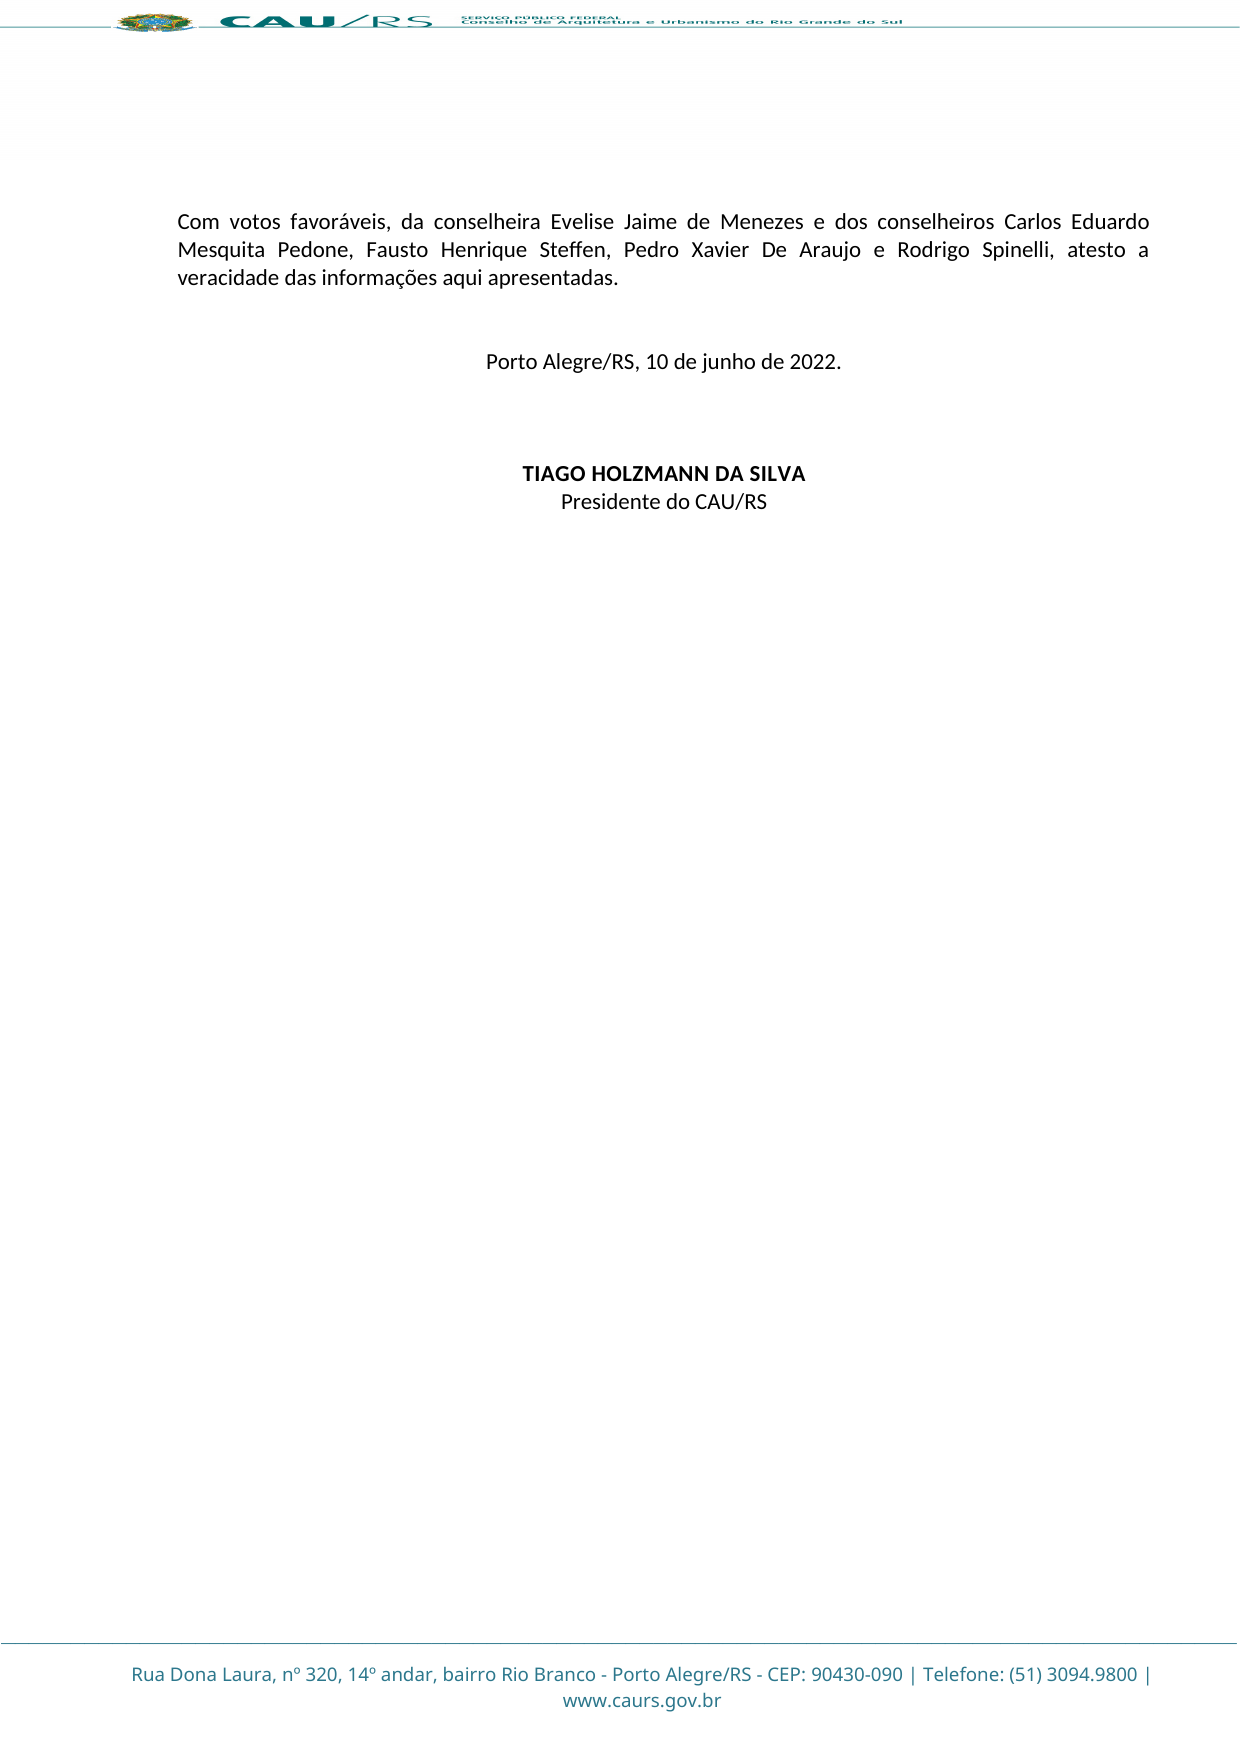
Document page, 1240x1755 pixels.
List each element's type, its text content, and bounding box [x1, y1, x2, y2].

text Porto Alegre/RS, 10 de junho de 2022. [177, 347, 1151, 375]
text Com votos favoráveis, da conselheira Evelise Jaime de Menezes e dos conselheiros Carlos Eduardo Mesquita Pedone, Fausto Henrique Steffen, Pedro Xavier De Araujo e Rodrigo Spinelli, atesto a veracidade das informações aqui apresentadas. [177, 207, 1151, 291]
text Presidente do CAU/RS [177, 487, 1151, 515]
text TIAGO HOLZMANN DA SILVA [177, 459, 1151, 487]
